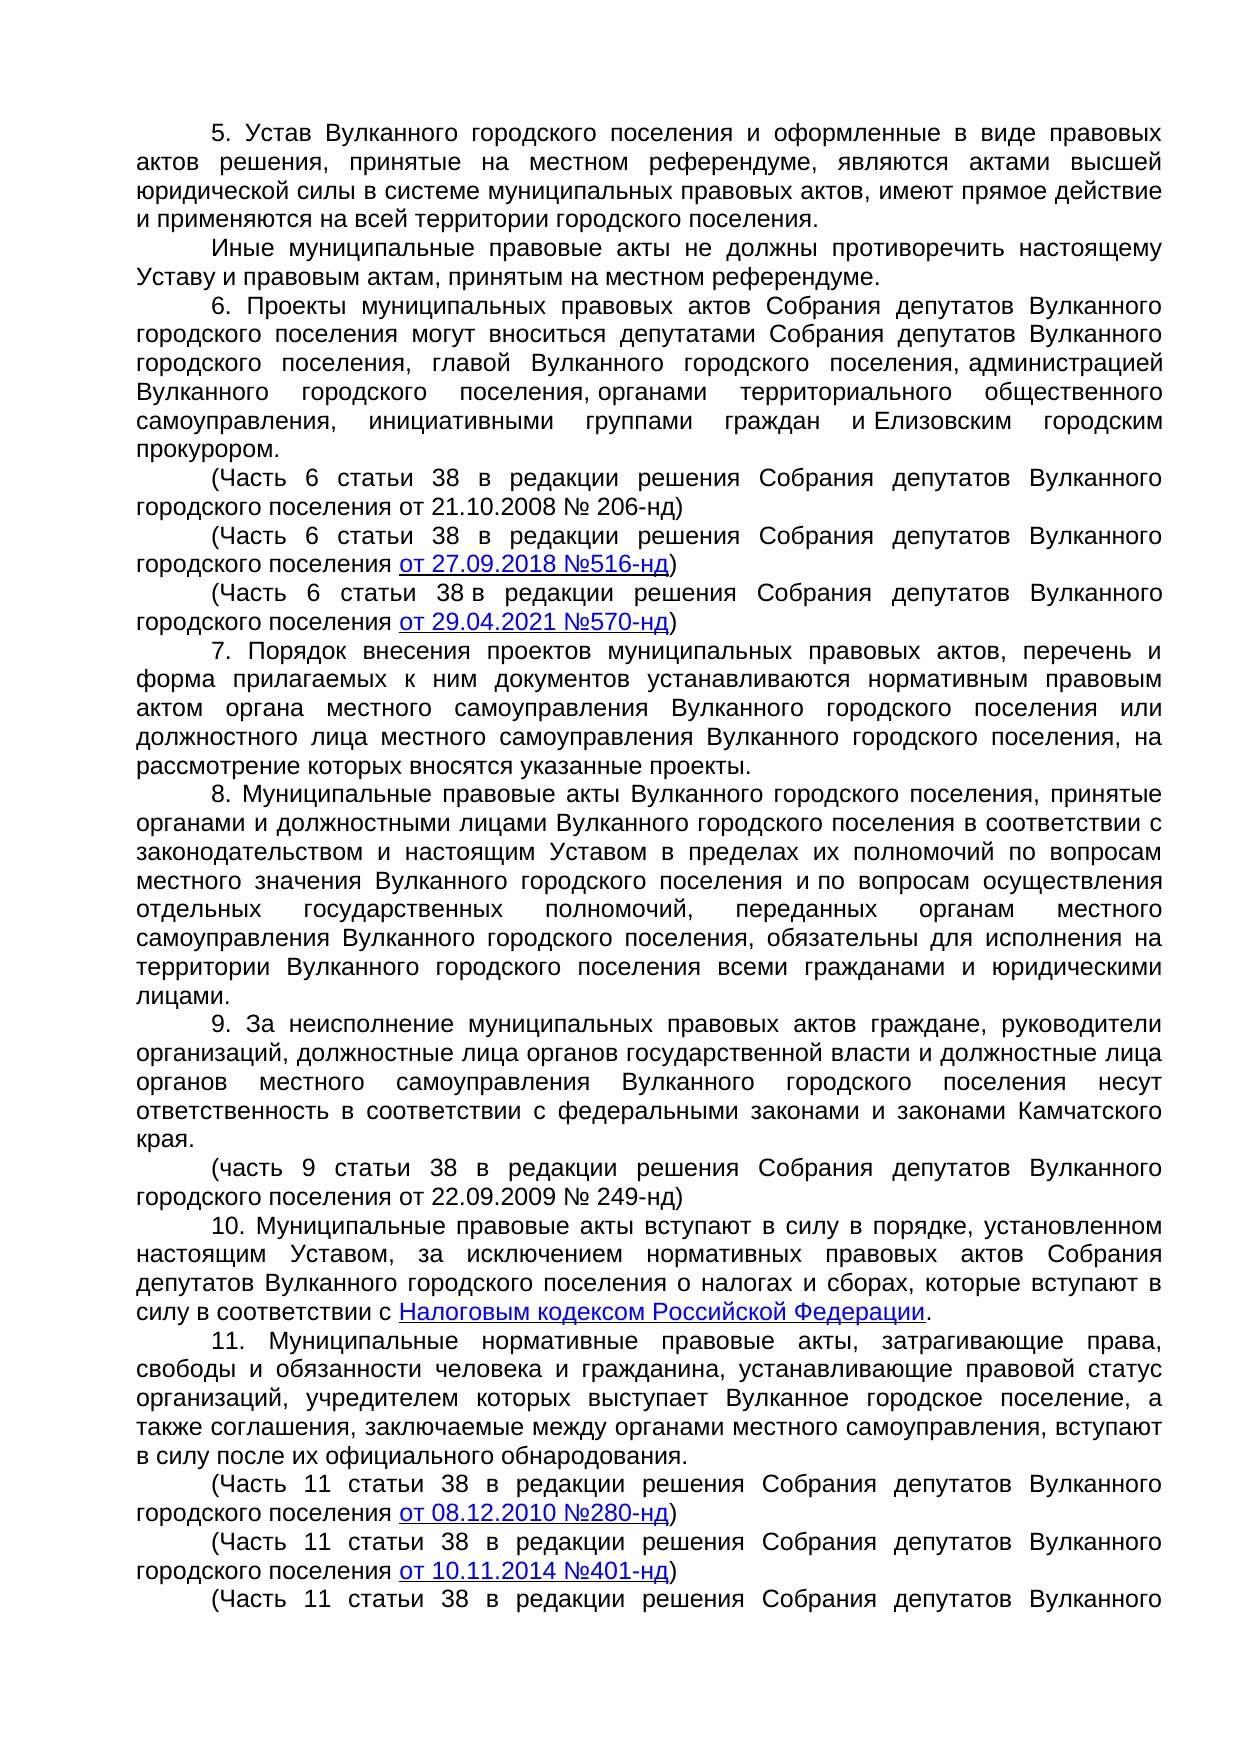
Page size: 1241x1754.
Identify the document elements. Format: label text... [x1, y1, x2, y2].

text (Часть 6 статьи 38 в редакции решения Собрания депутатов Вулканного городского поселения от 29.04.2021 №570-нд) [136, 578, 1163, 636]
text (Часть 11 статьи 38 в редакции решения Собрания депутатов Вулканного городского поселения от 10.11.2014 №401-нд) [136, 1527, 1163, 1584]
text (Часть 6 статьи 38 в редакции решения Собрания депутатов Вулканного городского поселения от 21.10.2008 № 206-нд) [136, 463, 1163, 521]
text 10. Муниципальные правовые акты вступают в силу в порядке, установленном настоящим Уставом, за исключением нормативных правовых актов Собрания депутатов Вулканного городского поселения о налогах и сборах, которые вступают в силу в соответствии с Налоговым кодексом Российской Федерации. [136, 1211, 1163, 1326]
text 9. За неисполнение муниципальных правовых актов граждане, руководители организаций, должностные лица органов государственной власти и должностные лица органов местного самоуправления Вулканного городского поселения несут ответственность в соответствии с федеральными законами и законами Камчатского края. [136, 1009, 1163, 1153]
text 5. Устав Вулканного городского поселения и оформленные в виде правовых актов решения, принятые на местном референдуме, являются актами высшей юридической силы в системе муниципальных правовых актов, имеют прямое действие и применяются на всей территории городского поселения. [136, 118, 1163, 233]
text (Часть 6 статьи 38 в редакции решения Собрания депутатов Вулканного городского поселения от 27.09.2018 №516-нд) [136, 521, 1163, 578]
text 7. Порядок внесения проектов муниципальных правовых актов, перечень и форма прилагаемых к ним документов устанавливаются нормативным правовым актом органа местного самоуправления Вулканного городского поселения или должностного лица местного самоуправления Вулканного городского поселения, на рассмотрение которых вносятся указанные проекты. [136, 636, 1163, 779]
text (Часть 11 статьи 38 в редакции решения Собрания депутатов Вулканного городского поселения от 08.12.2010 №280-нд) [136, 1469, 1163, 1527]
text (Часть 11 статьи 38 в редакции решения Собрания депутатов Вулканного [136, 1584, 1163, 1613]
text 6. Проекты муниципальных правовых актов Собрания депутатов Вулканного городского поселения могут вноситься депутатами Собрания депутатов Вулканного городского поселения, главой Вулканного городского поселения, администрацией Вулканного городского поселения, органами территориального общественного самоуправления, инициативными группами граждан и Елизовским городским прокурором. [136, 291, 1163, 463]
text Иные муниципальные правовые акты не должны противоречить настоящему Уставу и правовым актам, принятым на местном референдуме. [136, 233, 1163, 291]
text 8. Муниципальные правовые акты Вулканного городского поселения, принятые органами и должностными лицами Вулканного городского поселения в соответствии с законодательством и настоящим Уставом в пределах их полномочий по вопросам местного значения Вулканного городского поселения и по вопросам осуществления отдельных государственных полномочий, переданных органам местного самоуправления Вулканного городского поселения, обязательны для исполнения на территории Вулканного городского поселения всеми гражданами и юридическими лицами. [136, 779, 1163, 1009]
text (часть 9 статьи 38 в редакции решения Собрания депутатов Вулканного городского поселения от 22.09.2009 № 249-нд) [136, 1153, 1163, 1211]
text 11. Муниципальные нормативные правовые акты, затрагивающие права, свободы и обязанности человека и гражданина, устанавливающие правовой статус организаций, учредителем которых выступает Вулканное городское поселение, а также соглашения, заключаемые между органами местного самоуправления, вступают в силу после их официального обнародования. [136, 1326, 1163, 1469]
